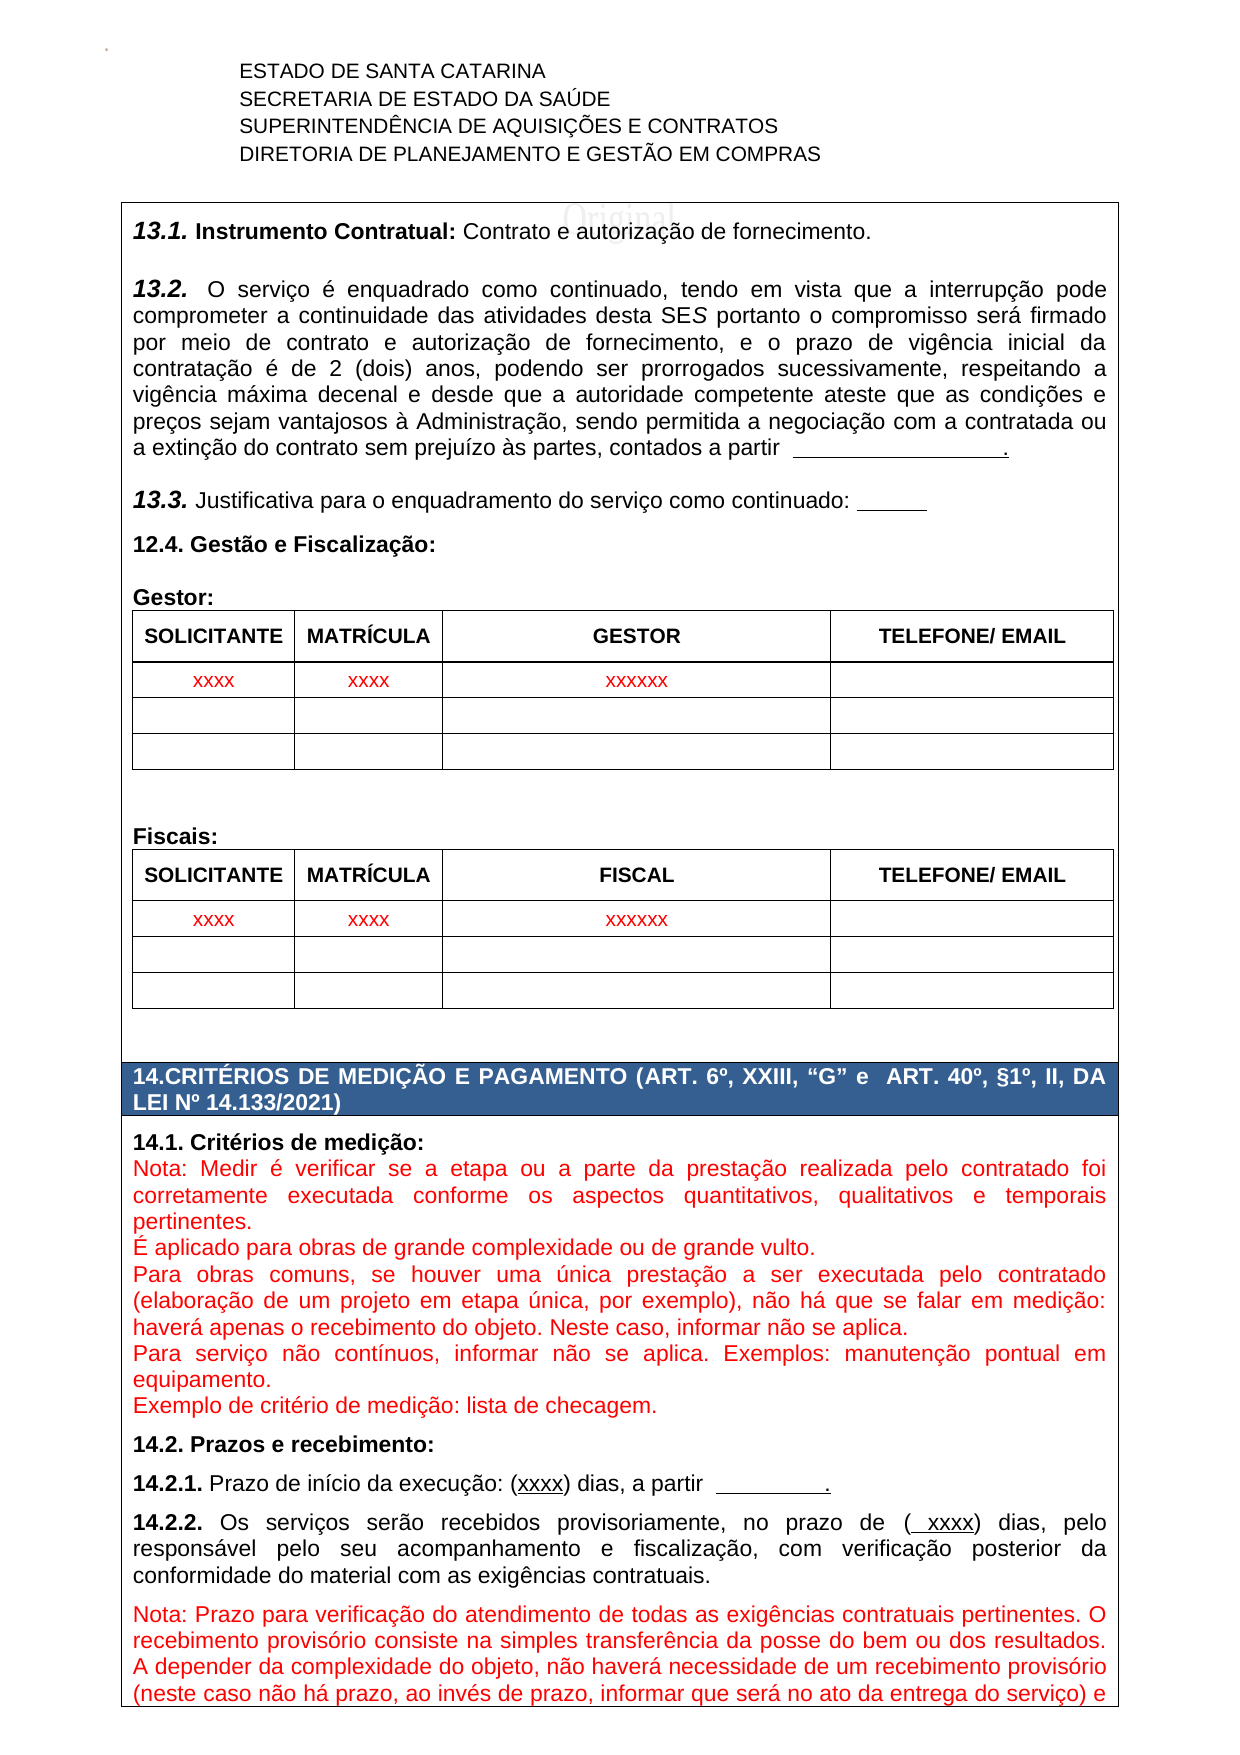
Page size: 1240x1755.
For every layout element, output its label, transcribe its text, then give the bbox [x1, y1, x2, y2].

table_cell xxxx [295, 901, 442, 936]
table_cell [443, 734, 830, 769]
table_header TELEFONE/ EMAIL [831, 850, 1113, 900]
table_cell [295, 973, 442, 1008]
table_header MATRÍCULA [295, 611, 442, 661]
table_cell xxxx [133, 663, 294, 697]
table_cell xxxx [295, 663, 442, 697]
table_cell [831, 901, 1113, 936]
table_cell 14.1. Critérios de medição: Nota: Medir é verificar se a etapa ou a parte da prestação realizada pelo contratado foi corretamente executada conforme os aspectos quantitativos, qualitativos e temporais pertinentes. É aplicado para obras de grande complexidade ou de grande vulto. Para obras comuns, se houver uma única prestação a ser executada pelo contratado (elaboração de um projeto em etapa única, por exemplo), não há que se falar em medição: haverá apenas o recebimento do objeto. Neste caso, informar não se aplica. Para serviço não contínuos, informar não se aplica. Exemplos: manutenção pontual em equipamento. Exemplo de critério de medição: lista de checagem. 14.2. Prazos e recebimento: 14.2.1. Prazo de início da execução: (xxxx) dias, a partir . 14.2.2. Os serviços serão recebidos provisoriamente, no prazo de ( xxxx) dias, pelo responsável pelo seu acompanhamento e fiscalização, com verificação posterior da conformidade do material com as exigências contratuais. Nota: Prazo para verificação do atendimento de todas as exigências contratuais pertinentes. O recebimento provisório consiste na simples transferência da posse do bem ou dos resultados. A depender da complexidade do objeto, não haverá necessidade de um recebimento provisório (neste caso não há prazo, ao invés de prazo, informar que será no ato da entrega do serviço) e [122, 1116, 1118, 1706]
table_cell [831, 973, 1113, 1008]
table_header SOLICITANTE [133, 850, 294, 900]
table_cell [443, 698, 830, 733]
table_cell [295, 937, 442, 972]
table_cell xxxxxx [443, 901, 830, 936]
table_cell [295, 734, 442, 769]
table_cell [831, 937, 1113, 972]
table_cell xxxx [133, 901, 294, 936]
table_cell [443, 973, 830, 1008]
table_cell [831, 734, 1113, 769]
table_cell xxxxxx [443, 663, 830, 697]
table_header MATRÍCULA [295, 850, 442, 900]
table_cell [133, 937, 294, 972]
table_header SOLICITANTE [133, 611, 294, 661]
table_cell [831, 663, 1113, 697]
table_cell [831, 698, 1113, 733]
table_cell [133, 698, 294, 733]
table_cell [295, 698, 442, 733]
table_cell [133, 734, 294, 769]
table_header TELEFONE/ EMAIL [831, 611, 1113, 661]
table_header GESTOR [443, 611, 830, 661]
table_cell Instrumento Contratual: Contrato e autorização de fornecimento. O serviço é enquadrado como continuado, tendo em vista que a interrupção pode comprometer a continuidade das atividades desta SES portanto o compromisso será firmado por meio de contrato e autorização de fornecimento, e o prazo de vigência inicial da contratação é de 2 (dois) anos, podendo ser prorrogados sucessivamente, respeitando a vigência máxima decenal e desde que a autoridade competente ateste que as condições e preços sejam vantajosos à Administração, sendo permitida a negociação com a contratada ou a extinção do contrato sem prejuízo às partes, contados a partir . Justificativa para o enquadramento do serviço como continuado: 12.4. Gestão e Fiscalização: Gestor: Fiscais: [122, 203, 1118, 1062]
table_cell [133, 973, 294, 1008]
table_cell 14.CRITÉRIOS DE MEDIÇÃO E PAGAMENTO (ART. 6º, XXIII, “G” e ART. 40º, §1º, II, DA LEI Nº 14.133/2021) [122, 1063, 1118, 1115]
table_header FISCAL [443, 850, 830, 900]
table_cell [443, 937, 830, 972]
